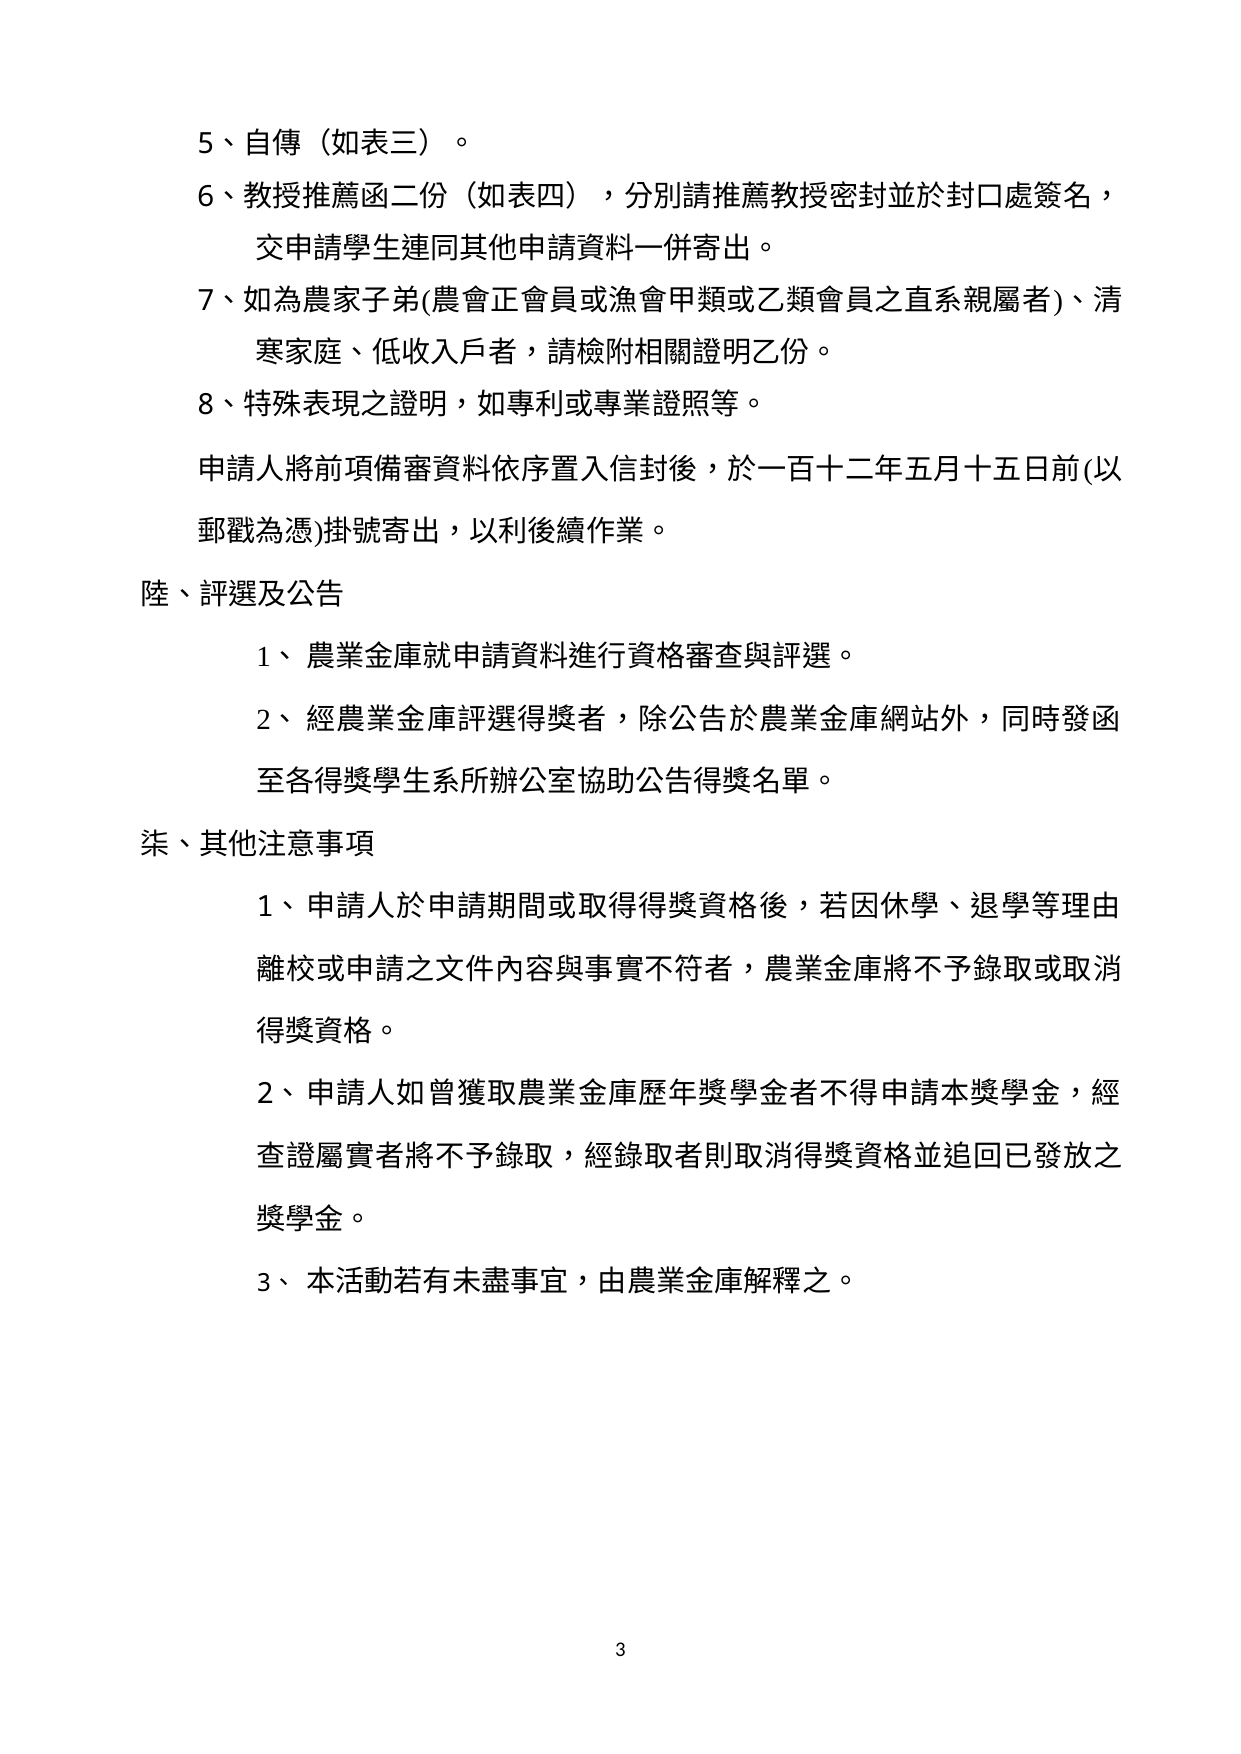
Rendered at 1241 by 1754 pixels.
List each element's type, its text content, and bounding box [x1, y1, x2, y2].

table_cell 其他注意事項 [129, 800, 1133, 862]
table_cell 評選及公告 [129, 550, 1133, 612]
table_cell 農業金庫就申請資料進行資格審查與評選。 經農業金庫評選得獎者，除公告於農業金庫網站外，同時發函至各得獎學生系所辦公室協助公告得獎名單。 [129, 612, 1133, 800]
table_cell 申請人於申請期間或取得得獎資格後，若因休學、退學等理由離校或申請之文件內容與事實不符者，農業金庫將不予錄取或取消得獎資格。 申請人如曾獲取農業金庫歷年獎學金者不得申請本獎學金，經查證屬實者將不予錄取，經錄取者則取消得獎資格並追回已發放之獎學金。 本活動若有未盡事宜，由農業金庫解釋之。 [129, 862, 1133, 1300]
table_cell 凡符合申請條件者，請詳實填寫相關表格，並檢附下列相關文件，除本項第七款外，如有缺件或內容不齊全之情況，視同資格不符： 「全國農業金庫獎學金申請表」乙份。（如表一） 學生證及身分證正反面影本各乙份（如表二）；學士班四年級申請者請檢附考已取相關系所碩士班證明文件。 近二學期之成績單正本乙份（含學業成績平均分數，學校使用GPA者亦可），並加蓋學校印信。 獎懲紀錄證明。 自傳（如表三）。 教授推薦函二份（如表四），分別請推薦教授密封並於封口處簽名，交申請學生連同其他申請資料一併寄出。 如為農家子弟(農會正會員或漁會甲類或乙類會員之直系親屬者)、清寒家庭、低收入戶者，請檢附相關證明乙份。 特殊表現之證明，如專利或專業證照等。 申請人將前項備審資料依序置入信封後，於一百十二年五月十五日前(以郵戳為憑)掛號寄出，以利後續作業。 [129, 112, 1133, 550]
